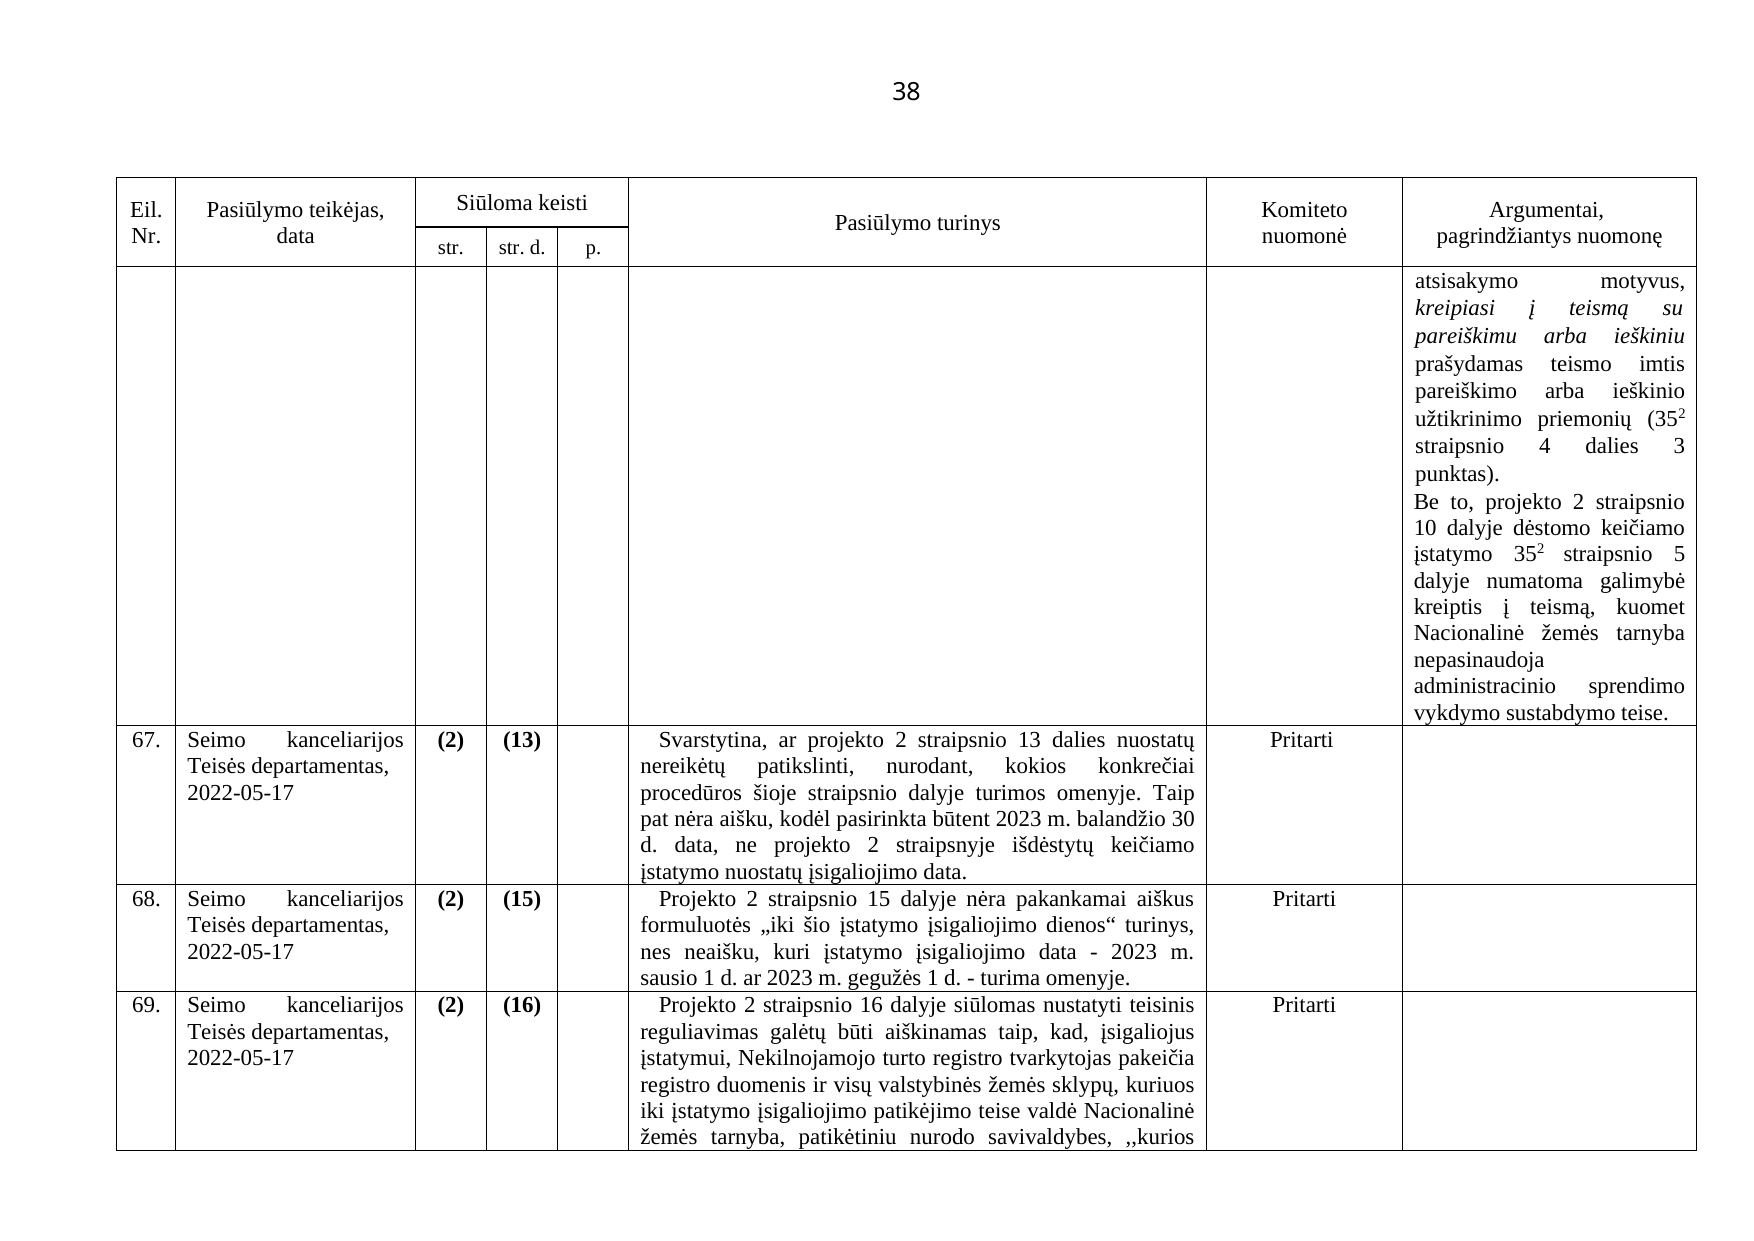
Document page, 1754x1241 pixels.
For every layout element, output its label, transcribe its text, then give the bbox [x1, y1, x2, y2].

table_cell Projekto 2 straipsnio 16 dalyje siūlomas nustatyti teisinis reguliavimas galėtų būti aiškinamas taip, kad, įsigaliojus įstatymui, Nekilnojamojo turto registro tvarkytojas pakeičia registro duomenis ir visų valstybinės žemės sklypų, kuriuos iki įstatymo įsigaliojimo patikėjimo teise valdė Nacionalinė žemės tarnyba, patikėtiniu nurodo savivaldybes, ,,kurios [629, 992, 1206, 1150]
table_cell [558, 726, 628, 884]
table_header Siūloma keisti [416, 178, 628, 226]
table_cell [176, 267, 415, 725]
table_cell [117, 267, 175, 725]
table_cell (13) [487, 726, 557, 884]
table_header Argumentai, pagrindžiantys nuomonę [1403, 178, 1696, 266]
table_cell str. [416, 228, 486, 266]
table_cell Pritarti [1207, 726, 1402, 884]
table_cell atsisakymo motyvus, kreipiasi į teismą su pareiškimu arba ieškiniu prašydamas teismo imtis pareiškimo arba ieškinio užtikrinimo priemonių (352 straipsnio 4 dalies 3 punktas). Be to, projekto 2 straipsnio 10 dalyje dėstomo keičiamo įstatymo 352 straipsnio 5 dalyje numatoma galimybė kreiptis į teismą, kuomet Nacionalinė žemės tarnyba nepasinaudoja administracinio sprendimo vykdymo sustabdymo teise. [1403, 267, 1696, 725]
table_cell Seimo kanceliarijos Teisės departamentas, 2022-05-17 [176, 726, 415, 884]
table_cell [1403, 992, 1696, 1150]
table_cell Pritarti [1207, 885, 1402, 991]
table_cell [1207, 267, 1402, 725]
table_cell [558, 267, 628, 725]
table_cell 69. [117, 992, 175, 1150]
table_cell [1403, 726, 1696, 884]
table_cell Svarstytina, ar projekto 2 straipsnio 13 dalies nuostatų nereikėtų patikslinti, nurodant, kokios konkrečiai procedūros šioje straipsnio dalyje turimos omenyje. Taip pat nėra aišku, kodėl pasirinkta būtent 2023 m. balandžio 30 d. data, ne projekto 2 straipsnyje išdėstytų keičiamo įstatymo nuostatų įsigaliojimo data. [629, 726, 1206, 884]
table_cell [558, 885, 628, 991]
table_cell 67. [117, 726, 175, 884]
table_cell Projekto 2 straipsnio 15 dalyje nėra pakankamai aiškus formuluotės „iki šio įstatymo įsigaliojimo dienos“ turinys, nes neaišku, kuri įstatymo įsigaliojimo data - 2023 m. sausio 1 d. ar 2023 m. gegužės 1 d. - turima omenyje. [629, 885, 1206, 991]
table_header Pasiūlymo turinys [629, 178, 1206, 266]
table_header Pasiūlymo teikėjas, data [176, 178, 415, 266]
table_cell Pritarti [1207, 992, 1402, 1150]
table_cell str. d. [487, 228, 557, 266]
table_cell (16) [487, 992, 557, 1150]
table_cell [416, 267, 486, 725]
table_cell Seimo kanceliarijos Teisės departamentas, 2022-05-17 [176, 885, 415, 991]
table_cell (2) [416, 992, 486, 1150]
table_cell 68. [117, 885, 175, 991]
table_cell (2) [416, 726, 486, 884]
table_cell [629, 267, 1206, 725]
table_cell (15) [487, 885, 557, 991]
table_cell [487, 267, 557, 725]
table_header Eil. Nr. [117, 178, 175, 266]
table_cell [558, 992, 628, 1150]
table_cell [1403, 885, 1696, 991]
table_cell p. [558, 228, 628, 266]
table_cell Seimo kanceliarijos Teisės departamentas, 2022-05-17 [176, 992, 415, 1150]
table_header Komiteto nuomonė [1207, 178, 1402, 266]
table_cell (2) [416, 885, 486, 991]
